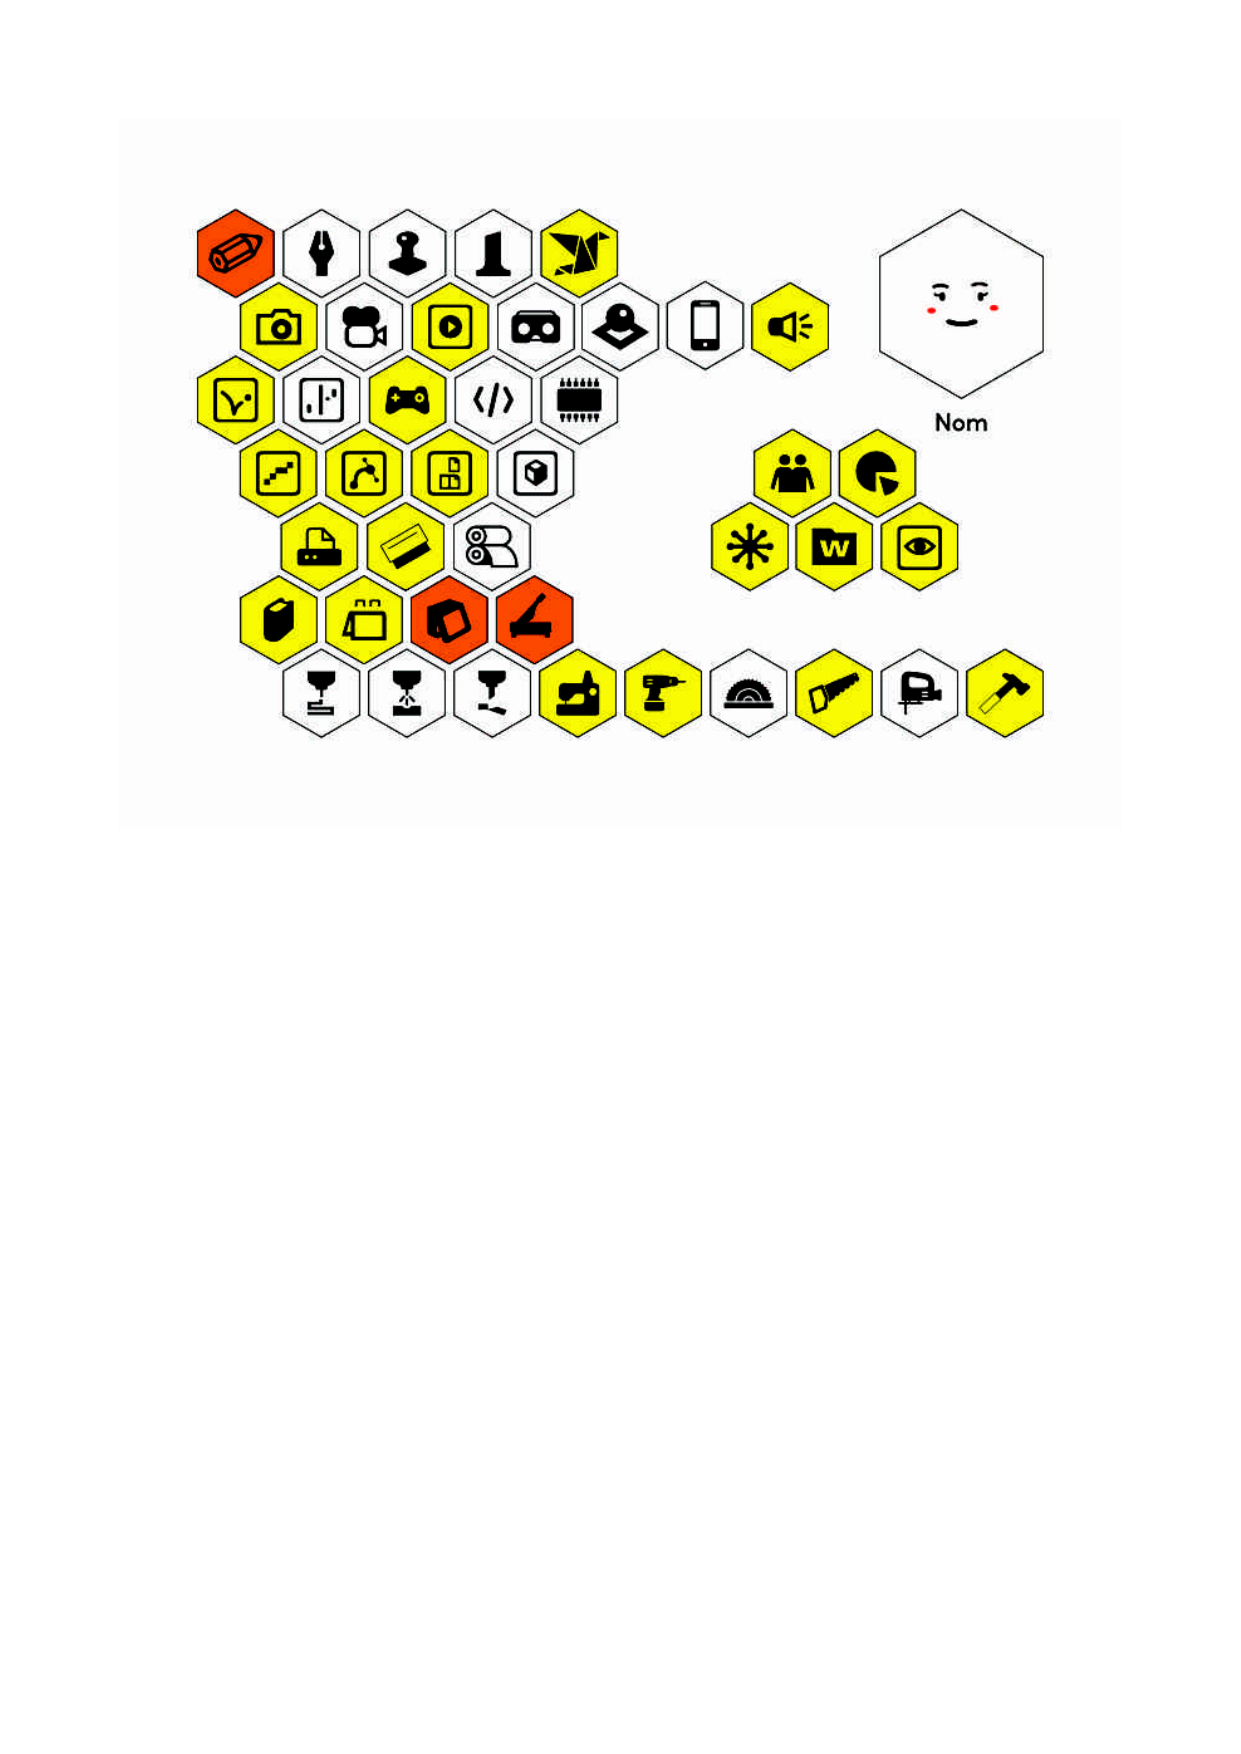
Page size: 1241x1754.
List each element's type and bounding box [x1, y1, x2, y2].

picture [118, 118, 1123, 829]
